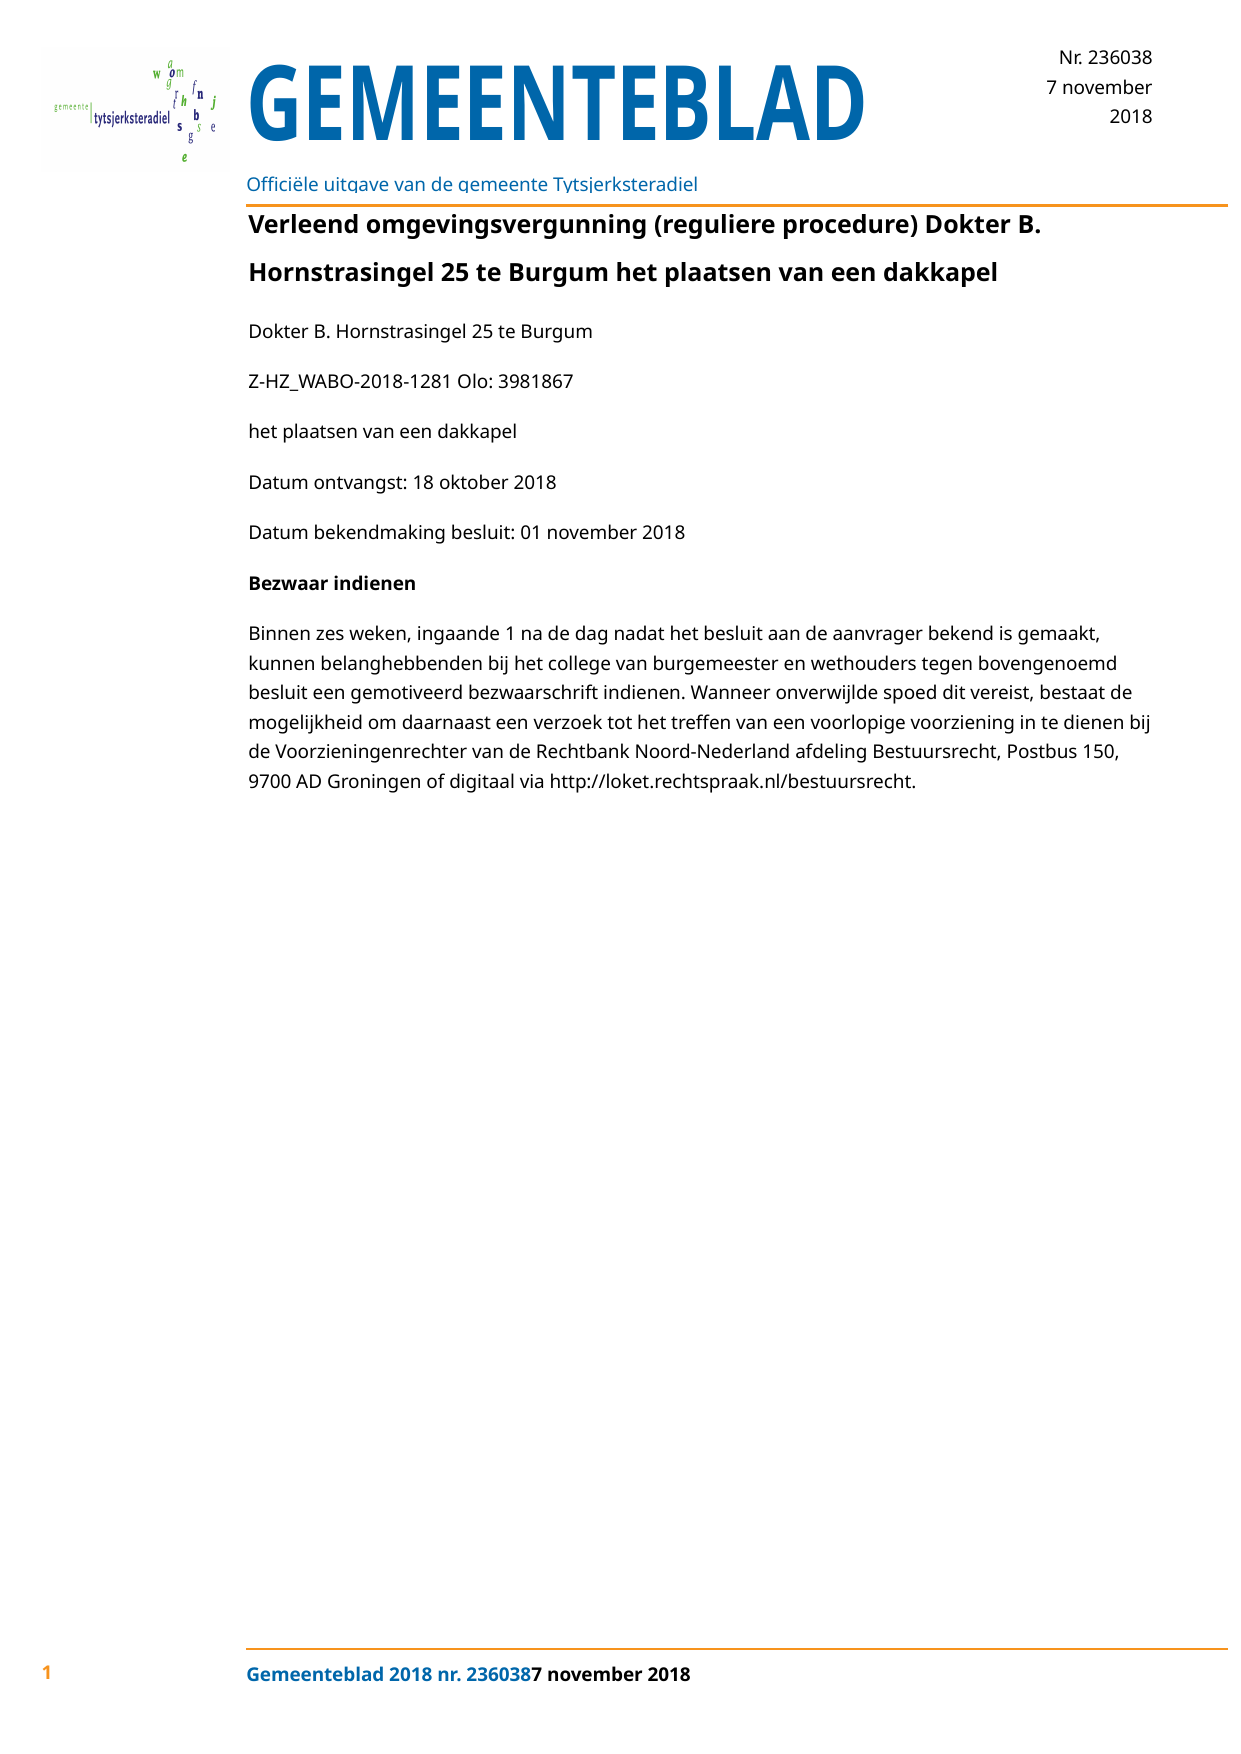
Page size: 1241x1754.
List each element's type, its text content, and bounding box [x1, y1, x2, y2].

text Datum ontvangst: 18 oktober 2018 [248, 469, 1152, 495]
text Bezwaar indienen [248, 570, 1152, 596]
picture [41, 47, 231, 172]
text Z-HZ_WABO-2018-1281 Olo: 3981867 [248, 368, 1152, 394]
text Binnen zes weken, ingaande 1 na de dag nadat het besluit aan de aanvrager bekend is gemaakt, kunnen belanghebbenden bij het college van burgemeester en wethouders tegen bovengenoemd besluit een gemotiveerd bezwaarschrift indienen. Wanneer onverwijlde spoed dit vereist, bestaat de mogelijkheid om daarnaast een verzoek tot het treffen van een voorlopige voorziening in te dienen bij de Voorzieningenrechter van de Rechtbank Noord-Nederland afdeling Bestuursrecht, Postbus 150, 9700 AD Groningen of digitaal via http://loket.rechtspraak.nl/bestuursrecht. [248, 620, 1152, 794]
text Datum bekendmaking besluit: 01 november 2018 [248, 519, 1152, 545]
text Verleend omgevingsvergunning (reguliere procedure) Dokter B. Hornstrasingel 25 te Burgum het plaatsen van een dakkapel [248, 207, 1152, 288]
text Dokter B. Hornstrasingel 25 te Burgum [248, 318, 1152, 344]
text het plaatsen van een dakkapel [248, 419, 1152, 444]
